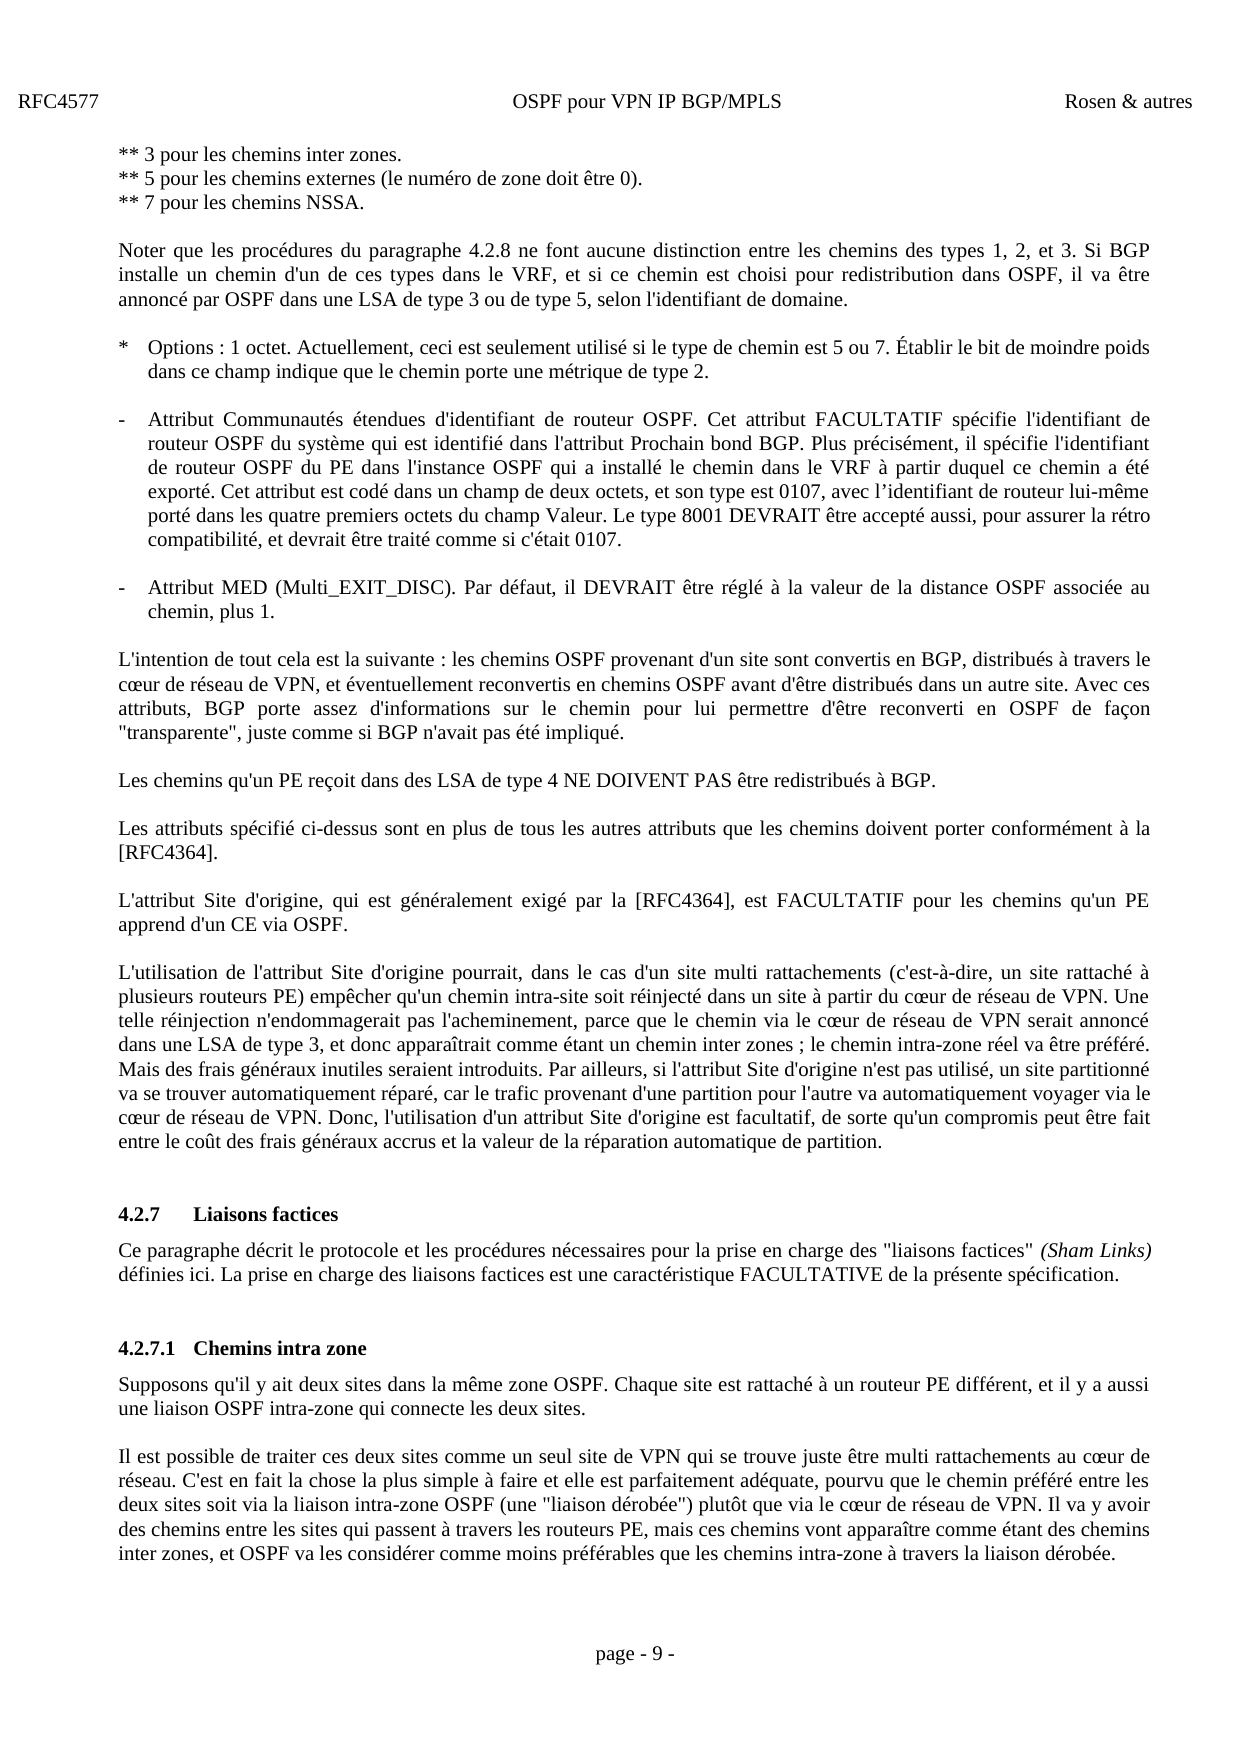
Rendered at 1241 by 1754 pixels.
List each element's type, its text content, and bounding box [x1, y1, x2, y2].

text Les chemins qu'un PE reçoit dans des LSA de type 4 NE DOIVENT PAS être redistribués à BGP. [118, 768, 1152, 792]
text L'attribut Site d'origine, qui est généralement exigé par la [RFC4364], est FACULTATIF pour les chemins qu'un PE apprend d'un CE via OSPF. [118, 888, 1152, 936]
text * Options : 1 octet. Actuellement, ceci est seulement utilisé si le type de chemin est 5 ou 7. Établir le bit de moindre poids dans ce champ indique que le chemin porte une métrique de type 2. [118, 334, 1152, 383]
text ** 7 pour les chemins NSSA. [118, 190, 1152, 214]
text L'utilisation de l'attribut Site d'origine pourrait, dans le cas d'un site multi rattachements (c'est-à-dire, un site rattaché à plusieurs routeurs PE) empêcher qu'un chemin intra-site soit réinjecté dans un site à partir du cœur de réseau de VPN. Une telle réinjection n'endommagerait pas l'acheminement, parce que le chemin via le cœur de réseau de VPN serait annoncé dans une LSA de type 3, et donc apparaîtrait comme étant un chemin inter zones ; le chemin intra-zone réel va être préféré. Mais des frais généraux inutiles seraient introduits. Par ailleurs, si l'attribut Site d'origine n'est pas utilisé, un site partitionné va se trouver automatiquement réparé, car le trafic provenant d'une partition pour l'autre va automatiquement voyager via le cœur de réseau de VPN. Donc, l'utilisation d'un attribut Site d'origine est facultatif, de sorte qu'un compromis peut être fait entre le coût des frais généraux accrus et la valeur de la réparation automatique de partition. [118, 960, 1152, 1153]
subtitle 4.2.7 Liaisons factices [118, 1202, 1152, 1226]
text Il est possible de traiter ces deux sites comme un seul site de VPN qui se trouve juste être multi rattachements au cœur de réseau. C'est en fait la chose la plus simple à faire et elle est parfaitement adéquate, pourvu que le chemin préféré entre les deux sites soit via la liaison intra-zone OSPF (une "liaison dérobée") plutôt que via le cœur de réseau de VPN. Il va y avoir des chemins entre les sites qui passent à travers les routeurs PE, mais ces chemins vont apparaître comme étant des chemins inter zones, et OSPF va les considérer comme moins préférables que les chemins intra-zone à travers la liaison dérobée. [118, 1444, 1152, 1564]
text Ce paragraphe décrit le protocole et les procédures nécessaires pour la prise en charge des "liaisons factices" (Sham Links) définies ici. La prise en charge des liaisons factices est une caractéristique FACULTATIVE de la présente spécification. [118, 1238, 1152, 1286]
text - Attribut Communautés étendues d'identifiant de routeur OSPF. Cet attribut FACULTATIF spécifie l'identifiant de routeur OSPF du système qui est identifié dans l'attribut Prochain bond BGP. Plus précisément, il spécifie l'identifiant de routeur OSPF du PE dans l'instance OSPF qui a installé le chemin dans le VRF à partir duquel ce chemin a été exporté. Cet attribut est codé dans un champ de deux octets, et son type est 0107, avec l’identifiant de routeur lui-même porté dans les quatre premiers octets du champ Valeur. Le type 8001 DEVRAIT être accepté aussi, pour assurer la rétro compatibilité, et devrait être traité comme si c'était 0107. [118, 407, 1152, 551]
text Supposons qu'il y ait deux sites dans la même zone OSPF. Chaque site est rattaché à un routeur PE différent, et il y a aussi une liaison OSPF intra-zone qui connecte les deux sites. [118, 1372, 1152, 1420]
text Noter que les procédures du paragraphe 4.2.8 ne font aucune distinction entre les chemins des types 1, 2, et 3. Si BGP installe un chemin d'un de ces types dans le VRF, et si ce chemin est choisi pour redistribution dans OSPF, il va être annoncé par OSPF dans une LSA de type 3 ou de type 5, selon l'identifiant de domaine. [118, 238, 1152, 311]
text ** 3 pour les chemins inter zones. [118, 142, 1152, 166]
subtitle 4.2.7.1 Chemins intra zone [118, 1336, 1152, 1359]
text ** 5 pour les chemins externes (le numéro de zone doit être 0). [118, 166, 1152, 190]
text L'intention de tout cela est la suivante : les chemins OSPF provenant d'un site sont convertis en BGP, distribués à travers le cœur de réseau de VPN, et éventuellement reconvertis en chemins OSPF avant d'être distribués dans un autre site. Avec ces attributs, BGP porte assez d'informations sur le chemin pour lui permettre d'être reconverti en OSPF de façon "transparente", juste comme si BGP n'avait pas été impliqué. [118, 647, 1152, 744]
text Les attributs spécifié ci-dessus sont en plus de tous les autres attributs que les chemins doivent porter conformément à la [RFC4364]. [118, 816, 1152, 864]
text - Attribut MED (Multi_EXIT_DISC). Par défaut, il DEVRAIT être réglé à la valeur de la distance OSPF associée au chemin, plus 1. [118, 575, 1152, 623]
